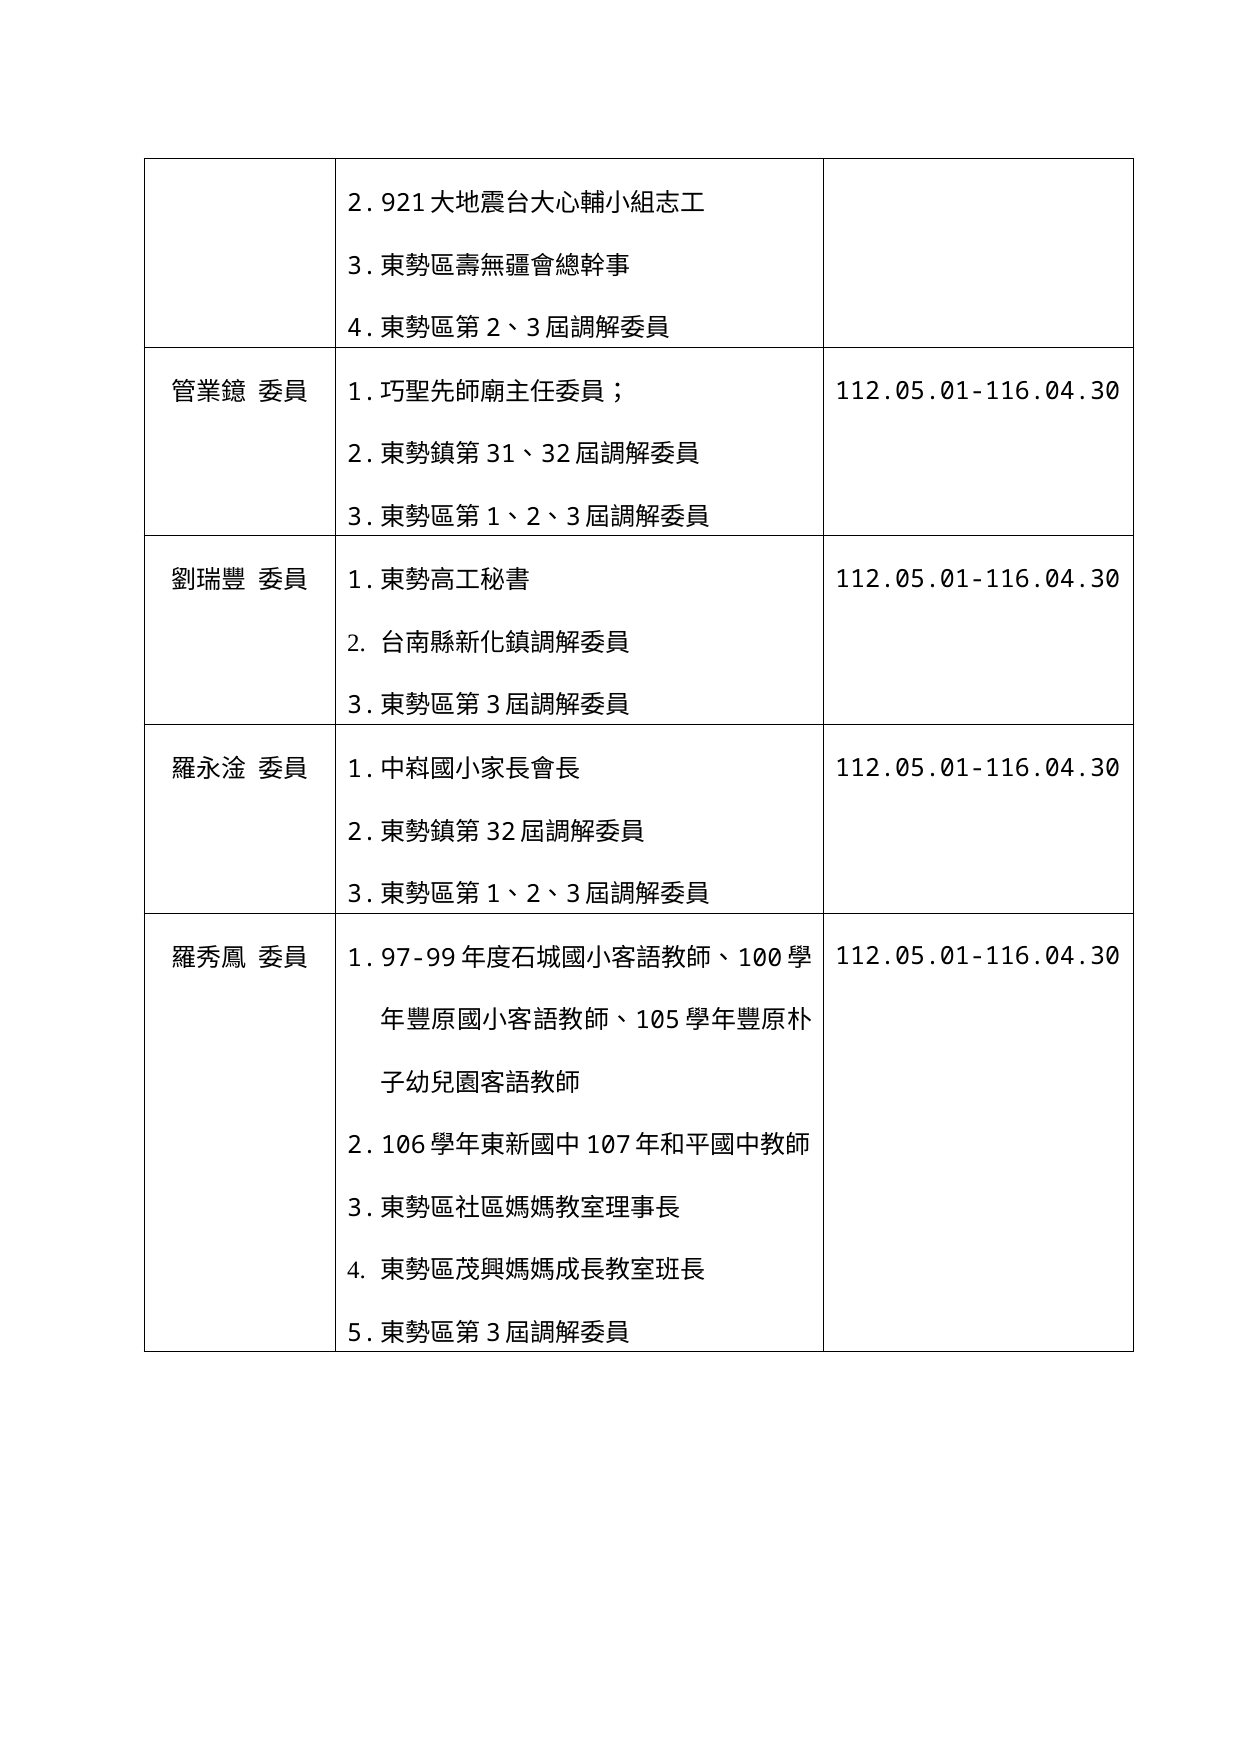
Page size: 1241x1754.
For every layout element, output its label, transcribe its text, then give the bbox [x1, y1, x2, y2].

table_cell 羅永淦 委員 [145, 725, 335, 912]
table_cell 97-99年度石城國小客語教師、100學年豐原國小客語教師、105學年豐原朴子幼兒園客語教師 106學年東新國中107年和平國中教師 東勢區社區媽媽教室理事長 東勢區茂興媽媽成長教室班長 東勢區第3屆調解委員 [336, 914, 823, 1351]
table_cell [145, 159, 335, 347]
table_cell 東勢高工秘書 台南縣新化鎮調解委員 東勢區第3屆調解委員 [336, 536, 823, 724]
table_cell 巧聖先師廟主任委員； 東勢鎮第31、32屆調解委員 東勢區第1、2、3屆調解委員 [336, 348, 823, 535]
table_cell 112.05.01-116.04.30 [824, 725, 1133, 912]
table_cell 劉瑞豐 委員 [145, 536, 335, 724]
table_cell 112.05.01-116.04.30 [824, 914, 1133, 1351]
table_cell 中嵙國小家長會長 東勢鎮第32屆調解委員 東勢區第1、2、3屆調解委員 [336, 725, 823, 912]
table_cell [824, 159, 1133, 347]
table_cell 112.05.01-116.04.30 [824, 536, 1133, 724]
table_cell 羅秀鳳 委員 [145, 914, 335, 1351]
table_cell 管業鐿 委員 [145, 348, 335, 535]
table_cell 國中教師、主任； 921大地震台大心輔小組志工 東勢區壽無疆會總幹事 東勢區第2、3屆調解委員 [336, 159, 823, 347]
table_cell 112.05.01-116.04.30 [824, 348, 1133, 535]
